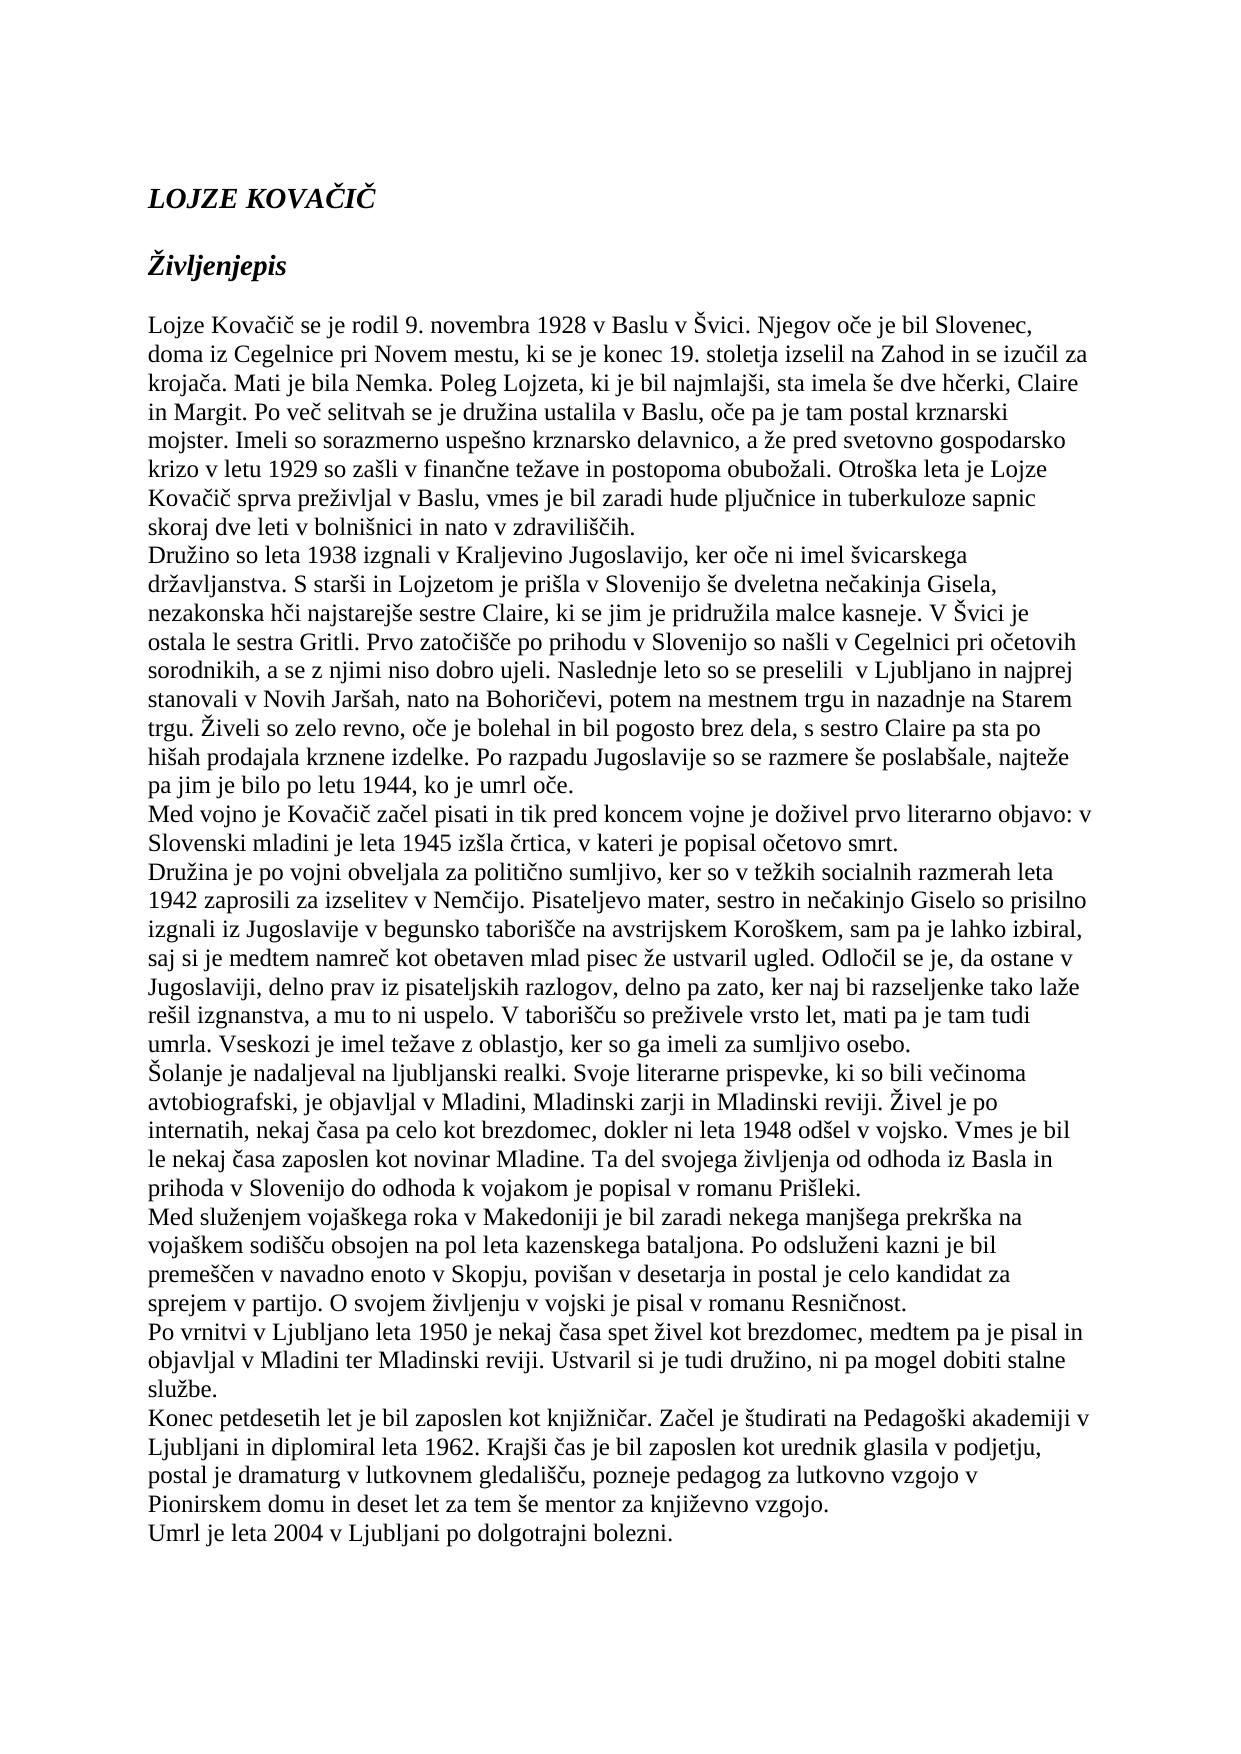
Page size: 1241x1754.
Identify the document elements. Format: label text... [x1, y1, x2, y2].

text Po vrnitvi v Ljubljano leta 1950 je nekaj časa spet živel kot brezdomec, medtem pa je pisal in objavljal v Mladini ter Mladinski reviji. Ustvaril si je tudi družino, ni pa mogel dobiti stalne službe. [148, 1317, 1093, 1403]
text Življenjepis [148, 248, 1093, 282]
text Med služenjem vojaškega roka v Makedoniji je bil zaradi nekega manjšega prekrška na vojaškem sodišču obsojen na pol leta kazenskega bataljona. Po odsluženi kazni je bil premeščen v navadno enoto v Skopju, povišan v desetarja in postal je celo kandidat za sprejem v partijo. O svojem življenju v vojski je pisal v romanu Resničnost. [148, 1202, 1093, 1317]
text LOJZE KOVAČIČ [148, 181, 1093, 215]
text Lojze Kovačič se je rodil 9. novembra 1928 v Baslu v Švici. Njegov oče je bil Slovenec, doma iz Cegelnice pri Novem mestu, ki se je konec 19. stoletja izselil na Zahod in se izučil za krojača. Mati je bila Nemka. Poleg Lojzeta, ki je bil najmlajši, sta imela še dve hčerki, Claire in Margit. Po več selitvah se je družina ustalila v Baslu, oče pa je tam postal krznarski mojster. Imeli so sorazmerno uspešno krznarsko delavnico, a že pred svetovno gospodarsko krizo v letu 1929 so zašli v finančne težave in postopoma obubožali. Otroška leta je Lojze Kovačič sprva preživljal v Baslu, vmes je bil zaradi hude pljučnice in tuberkuloze sapnic skoraj dve leti v bolnišnici in nato v zdraviliščih. [148, 311, 1093, 541]
text Šolanje je nadaljeval na ljubljanski realki. Svoje literarne prispevke, ki so bili večinoma avtobiografski, je objavljal v Mladini, Mladinski zarji in Mladinski reviji. Živel je po internatih, nekaj časa pa celo kot brezdomec, dokler ni leta 1948 odšel v vojsko. Vmes je bil le nekaj časa zaposlen kot novinar Mladine. Ta del svojega življenja od odhoda iz Basla in prihoda v Slovenijo do odhoda k vojakom je popisal v romanu Prišleki. [148, 1058, 1093, 1202]
text Konec petdesetih let je bil zaposlen kot knjižničar. Začel je študirati na Pedagoški akademiji v Ljubljani in diplomiral leta 1962. Krajši čas je bil zaposlen kot urednik glasila v podjetju, postal je dramaturg v lutkovnem gledališču, pozneje pedagog za lutkovno vzgojo v Pionirskem domu in deset let za tem še mentor za književno vzgojo. [148, 1403, 1093, 1518]
text Med vojno je Kovačič začel pisati in tik pred koncem vojne je doživel prvo literarno objavo: v Slovenski mladini je leta 1945 izšla črtica, v kateri je popisal očetovo smrt. [148, 799, 1093, 857]
text Umrl je leta 2004 v Ljubljani po dolgotrajni bolezni. [148, 1518, 1093, 1547]
text Družino so leta 1938 izgnali v Kraljevino Jugoslavijo, ker oče ni imel švicarskega državljanstva. S starši in Lojzetom je prišla v Slovenijo še dveletna nečakinja Gisela, nezakonska hči najstarejše sestre Claire, ki se jim je pridružila malce kasneje. V Švici je ostala le sestra Gritli. Prvo zatočišče po prihodu v Slovenijo so našli v Cegelnici pri očetovih sorodnikih, a se z njimi niso dobro ujeli. Naslednje leto so se preselili v Ljubljano in najprej stanovali v Novih Jaršah, nato na Bohoričevi, potem na mestnem trgu in nazadnje na Starem trgu. Živeli so zelo revno, oče je bolehal in bil pogosto brez dela, s sestro Claire pa sta po hišah prodajala krznene izdelke. Po razpadu Jugoslavije so se razmere še poslabšale, najteže pa jim je bilo po letu 1944, ko je umrl oče. [148, 541, 1093, 799]
text Družina je po vojni obveljala za politično sumljivo, ker so v težkih socialnih razmerah leta 1942 zaprosili za izselitev v Nemčijo. Pisateljevo mater, sestro in nečakinjo Giselo so prisilno izgnali iz Jugoslavije v begunsko taborišče na avstrijskem Koroškem, sam pa je lahko izbiral, saj si je medtem namreč kot obetaven mlad pisec že ustvaril ugled. Odločil se je, da ostane v Jugoslaviji, delno prav iz pisateljskih razlogov, delno pa zato, ker naj bi razseljenke tako laže rešil izgnanstva, a mu to ni uspelo. V taborišču so preživele vrsto let, mati pa je tam tudi umrla. Vseskozi je imel težave z oblastjo, ker so ga imeli za sumljivo osebo. [148, 857, 1093, 1058]
